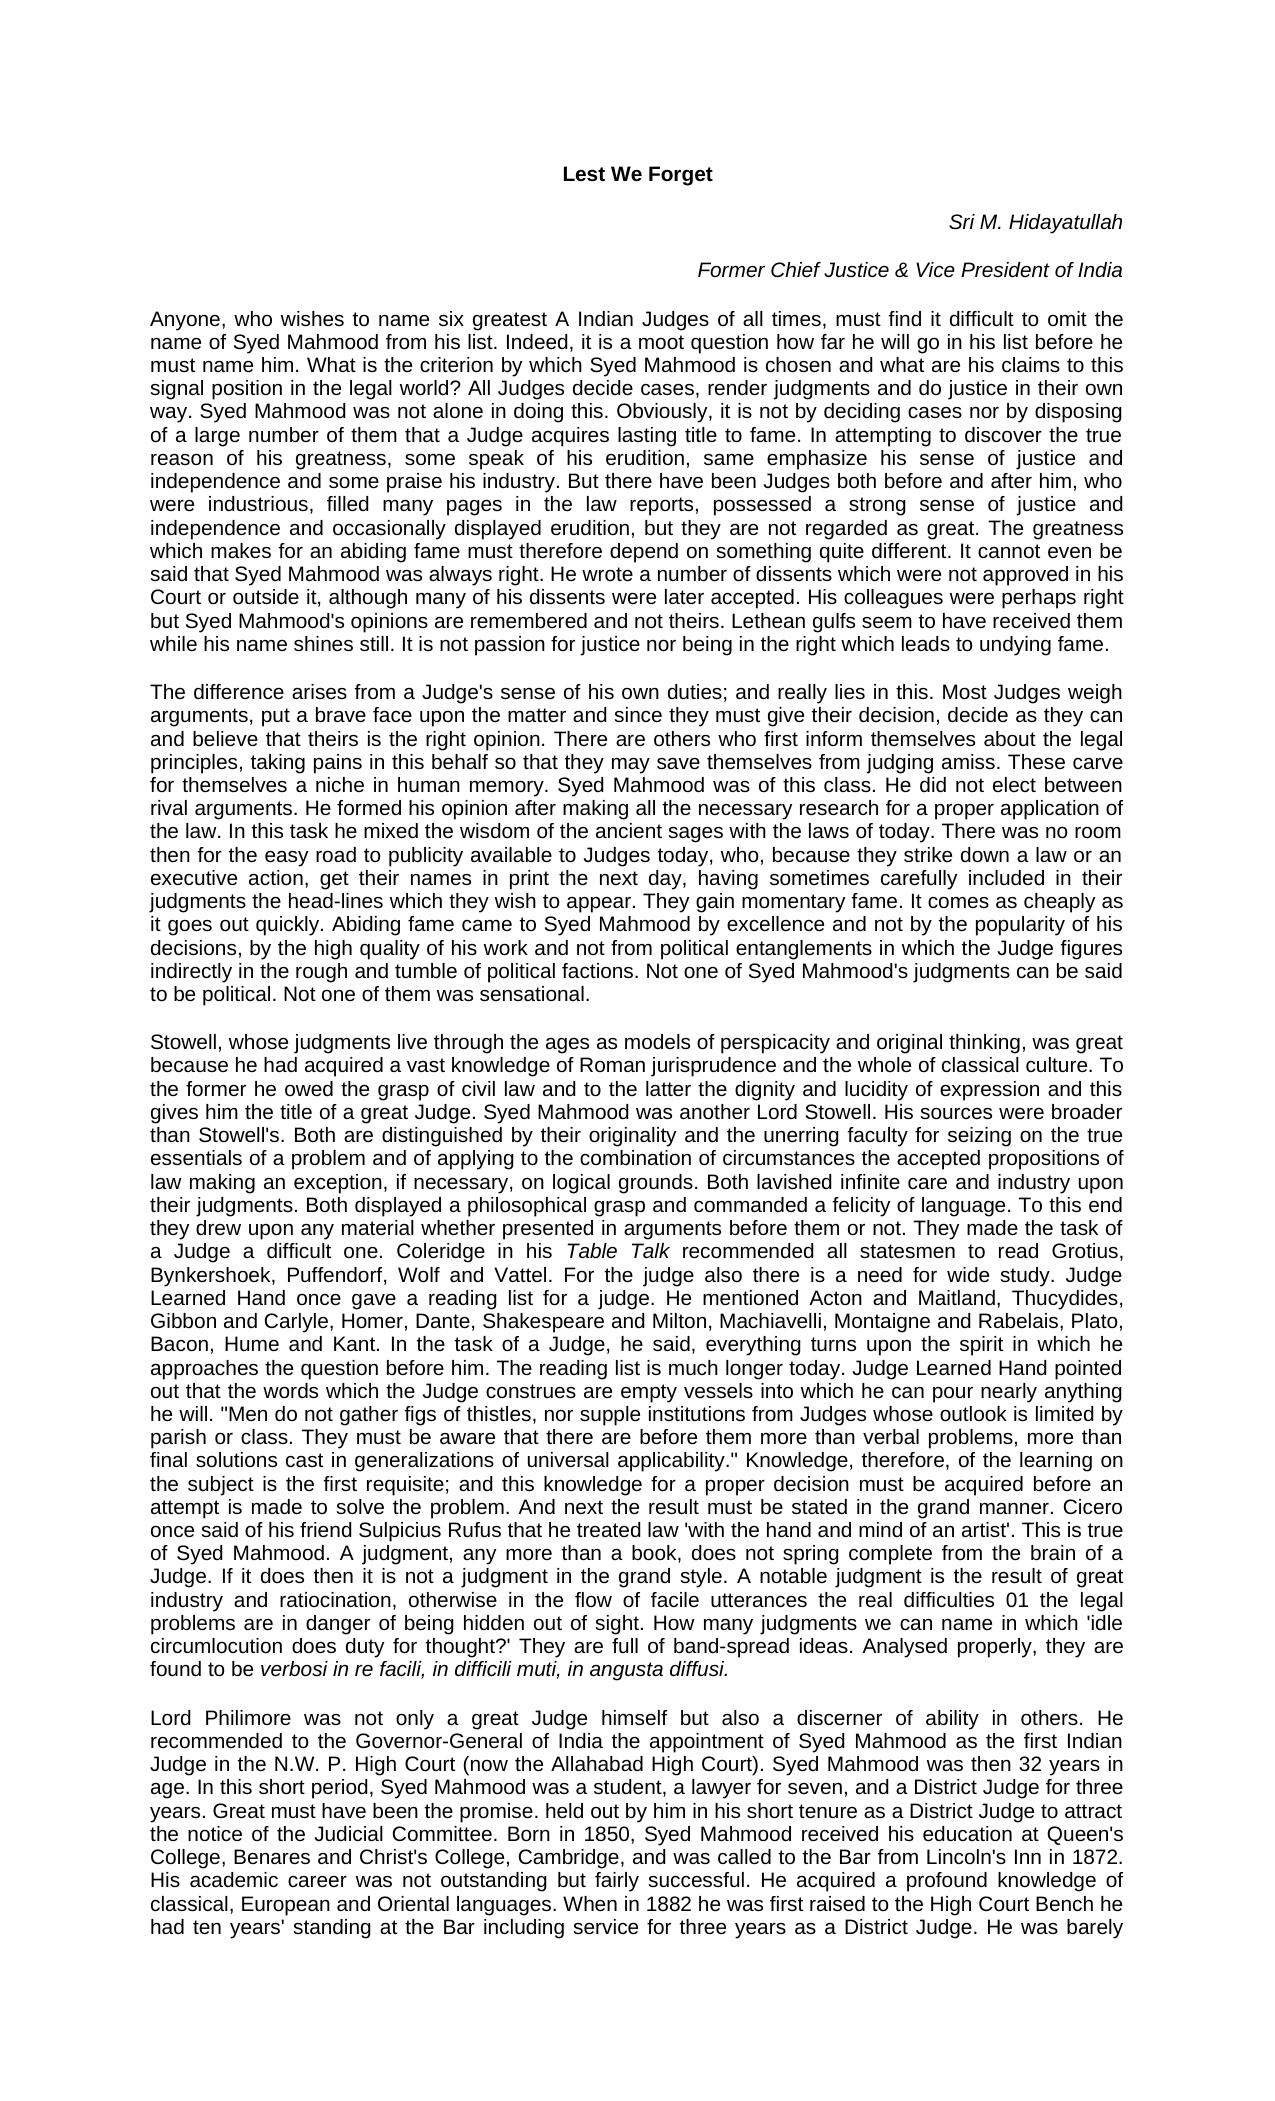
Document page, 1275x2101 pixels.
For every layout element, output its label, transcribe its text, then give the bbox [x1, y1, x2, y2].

text Anyone, who wishes to name six greatest A Indian Judges of all times, must find it difficult to omit the name of Syed Mahmood from his list. Indeed, it is a moot question how far he will go in his list before he must name him. What is the criterion by which Syed Mahmood is chosen and what are his claims to this signal position in the legal world? All Judges decide cases, render judgments and do justice in their own way. Syed Mahmood was not alone in doing this. Obviously, it is not by deciding cases nor by disposing of a large number of them that a Judge acquires lasting title to fame. In attempting to discover the true reason of his greatness, some speak of his erudition, same emphasize his sense of justice and independence and some praise his industry. But there have been Judges both before and after him, who were industrious, filled many pages in the law reports, possessed a strong sense of justice and independence and occasionally displayed erudition, but they are not regarded as great. The greatness which makes for an abiding fame must therefore depend on something quite different. It cannot even be said that Syed Mahmood was always right. He wrote a number of dissents which were not approved in his Court or outside it, although many of his dissents were later accepted. His colleagues were perhaps right but Syed Mahmood's opinions are remembered and not theirs. Lethean gulfs seem to have received them while his name shines still. It is not passion for justice nor being in the right which leads to undying fame. [150, 307, 1125, 656]
text Lord Philimore was not only a great Judge himself but also a discerner of ability in others. He recommended to the Governor-General of India the appointment of Syed Mahmood as the first Indian Judge in the N.W. P. High Court (now the Allahabad High Court). Syed Mahmood was then 32 years in age. In this short period, Syed Mahmood was a student, a lawyer for seven, and a District Judge for three years. Great must have been the promise. held out by him in his short tenure as a District Judge to attract the notice of the Judicial Committee. Born in 1850, Syed Mahmood received his education at Queen's College, Benares and Christ's College, Cambridge, and was called to the Bar from Lincoln's Inn in 1872. His academic career was not outstanding but fairly successful. He acquired a profound knowledge of classical, European and Oriental languages. When in 1882 he was first raised to the High Court Bench he had ten years' standing at the Bar including service for three years as a District Judge. He was barely [150, 1706, 1125, 1938]
text Stowell, whose judgments live through the ages as models of perspicacity and original thinking, was great because he had acquired a vast knowledge of Roman jurisprudence and the whole of classical culture. To the former he owed the grasp of civil law and to the latter the dignity and lucidity of expression and this gives him the title of a great Judge. Syed Mahmood was another Lord Stowell. His sources were broader than Stowell's. Both are distinguished by their originality and the unerring faculty for seizing on the true essentials of a problem and of applying to the combination of circumstances the accepted propositions of law making an exception, if necessary, on logical grounds. Both lavished infinite care and industry upon their judgments. Both displayed a philosophical grasp and commanded a felicity of language. To this end they drew upon any material whether presented in arguments before them or not. They made the task of a Judge a difficult one. Coleridge in his Table Talk recommended all statesmen to read Grotius, Bynkershoek, Puffendorf, Wolf and Vattel. For the judge also there is a need for wide study. Judge Learned Hand once gave a reading list for a judge. He mentioned Acton and Maitland, Thucydides, Gibbon and Carlyle, Homer, Dante, Shakespeare and Milton, Machiavelli, Montaigne and Rabelais, Plato, Bacon, Hume and Kant. In the task of a Judge, he said, everything turns upon the spirit in which he approaches the question before him. The reading list is much longer today. Judge Learned Hand pointed out that the words which the Judge construes are empty vessels into which he can pour nearly anything he will. "Men do not gather figs of thistles, nor supple institutions from Judges whose outlook is limited by parish or class. They must be aware that there are before them more than verbal problems, more than final solutions cast in generalizations of universal applicability." Knowledge, therefore, of the learning on the subject is the first requisite; and this knowledge for a proper decision must be acquired before an attempt is made to solve the problem. And next the result must be stated in the grand manner. Cicero once said of his friend Sulpicius Rufus that he treated law 'with the hand and mind of an artist'. This is true of Syed Mahmood. A judgment, any more than a book, does not spring complete from the brain of a Judge. If it does then it is not a judgment in the grand style. A notable judgment is the result of great industry and ratiocination, otherwise in the flow of facile utterances the real difficulties 01 the legal problems are in danger of being hidden out of sight. How many judgments we can name in which 'idle circumlocution does duty for thought?' They are full of band-spread ideas. Analysed properly, they are found to be verbosi in re facili, in difficili muti, in angusta diffusi. [150, 1031, 1125, 1681]
text Lest We Forget [150, 162, 1125, 186]
text Former Chief Justice & Vice President of India [150, 259, 1125, 282]
text Sri M. Hidayatullah [150, 211, 1125, 234]
text The difference arises from a Judge's sense of his own duties; and really lies in this. Most Judges weigh arguments, put a brave face upon the matter and since they must give their decision, decide as they can and believe that theirs is the right opinion. There are others who first inform themselves about the legal principles, taking pains in this behalf so that they may save themselves from judging amiss. These carve for themselves a niche in human memory. Syed Mahmood was of this class. He did not elect between rival arguments. He formed his opinion after making all the necessary research for a proper application of the law. In this task he mixed the wisdom of the ancient sages with the laws of today. There was no room then for the easy road to publicity available to Judges today, who, because they strike down a law or an executive action, get their names in print the next day, having sometimes carefully included in their judgments the head-lines which they wish to appear. They gain momentary fame. It comes as cheaply as it goes out quickly. Abiding fame came to Syed Mahmood by excellence and not by the popularity of his decisions, by the high quality of his work and not from political entanglements in which the Judge figures indirectly in the rough and tumble of political factions. Not one of Syed Mahmood's judgments can be said to be political. Not one of them was sensational. [150, 681, 1125, 1006]
